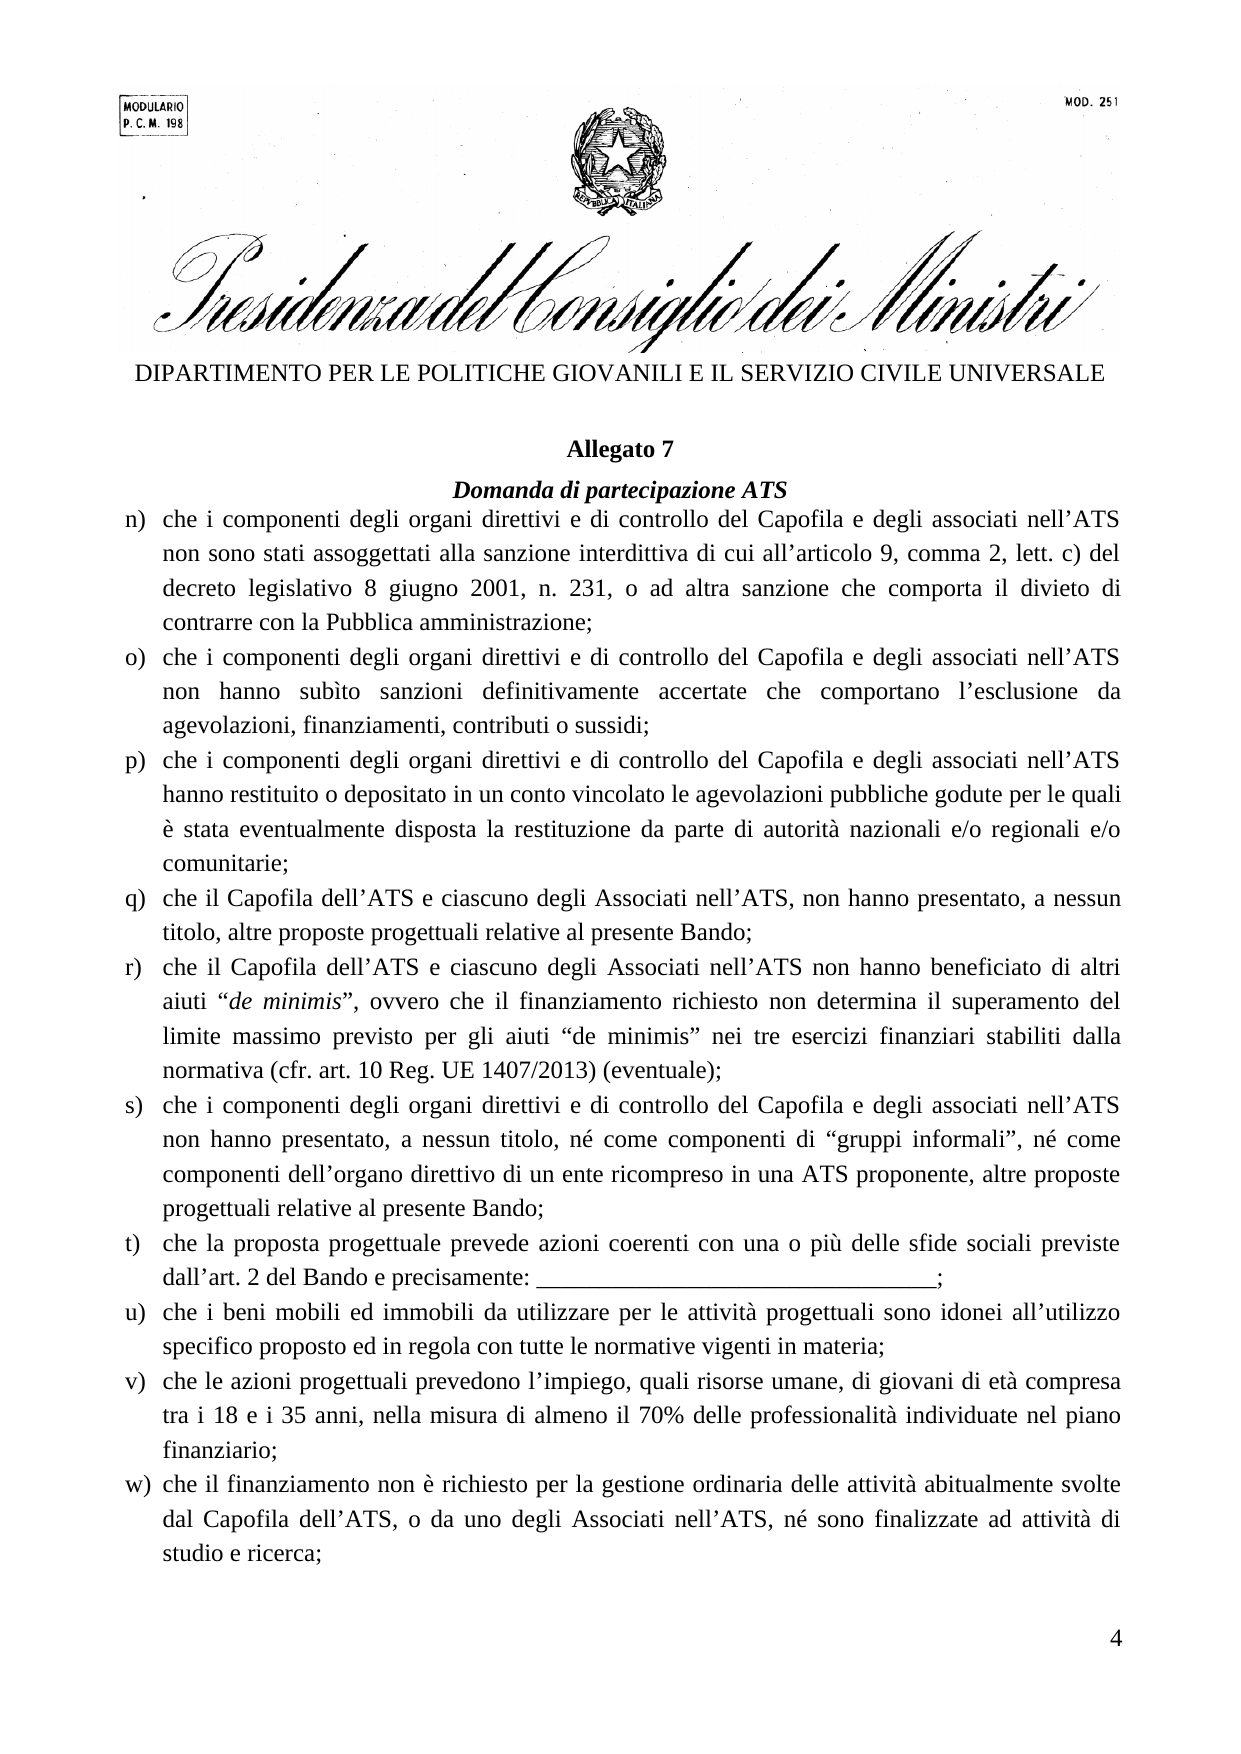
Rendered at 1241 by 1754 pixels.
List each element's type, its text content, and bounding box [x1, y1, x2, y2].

list che il finanziamento non è richiesto per la gestione ordinaria delle attività abitualmente svolte dal Capofila dell’ATS, o da uno degli Associati nell’ATS, né sono finalizzate ad attività di studio e ricerca; [125, 1469, 1122, 1567]
list che i beni mobili ed immobili da utilizzare per le attività progettuali sono idonei all’utilizzo specifico proposto ed in regola con tutte le normative vigenti in materia; [125, 1297, 1122, 1360]
list che i componenti degli organi direttivi e di controllo del Capofila e degli associati nell’ATS non hanno presentato, a nessun titolo, né come componenti di “gruppi informali”, né come componenti dell’organo direttivo di un ente ricompreso in una ATS proponente, altre proposte progettuali relative al presente Bando; [125, 1090, 1122, 1222]
list che i componenti degli organi direttivi e di controllo del Capofila e degli associati nell’ATS non hanno subìto sanzioni definitivamente accertate che comportano l’esclusione da agevolazioni, finanziamenti, contributi o sussidi; [125, 642, 1122, 739]
list che i componenti degli organi direttivi e di controllo del Capofila e degli associati nell’ATS non sono stati assoggettati alla sanzione interdittiva di cui all’articolo 9, comma 2, lett. c) del decreto legislativo 8 giugno 2001, n. 231, o ad altra sanzione che comporta il divieto di contrarre con la Pubblica amministrazione; [125, 504, 1122, 636]
list che il Capofila dell’ATS e ciascuno degli Associati nell’ATS, non hanno presentato, a nessun titolo, altre proposte progettuali relative al presente Bando; [125, 883, 1122, 946]
list che le azioni progettuali prevedono l’impiego, quali risorse umane, di giovani di età compresa tra i 18 e i 35 anni, nella misura di almeno il 70% delle professionalità individuate nel piano finanziario; [125, 1366, 1122, 1463]
list che il Capofila dell’ATS e ciascuno degli Associati nell’ATS non hanno beneficiato di altri aiuti “de minimis”, ovvero che il finanziamento richiesto non determina il superamento del limite massimo previsto per gli aiuti “de minimis” nei tre esercizi finanziari stabiliti dalla normativa (cfr. art. 10 Reg. UE 1407/2013) (eventuale); [125, 952, 1122, 1084]
list che i componenti degli organi direttivi e di controllo del Capofila e degli associati nell’ATS hanno restituito o depositato in un conto vincolato le agevolazioni pubbliche godute per le quali è stata eventualmente disposta la restituzione da parte di autorità nazionali e/o regionali e/o comunitarie; [125, 745, 1122, 877]
list che la proposta progettuale prevede azioni coerenti con una o più delle sfide sociali previste dall’art. 2 del Bando e precisamente: ________________________________; [125, 1228, 1122, 1291]
